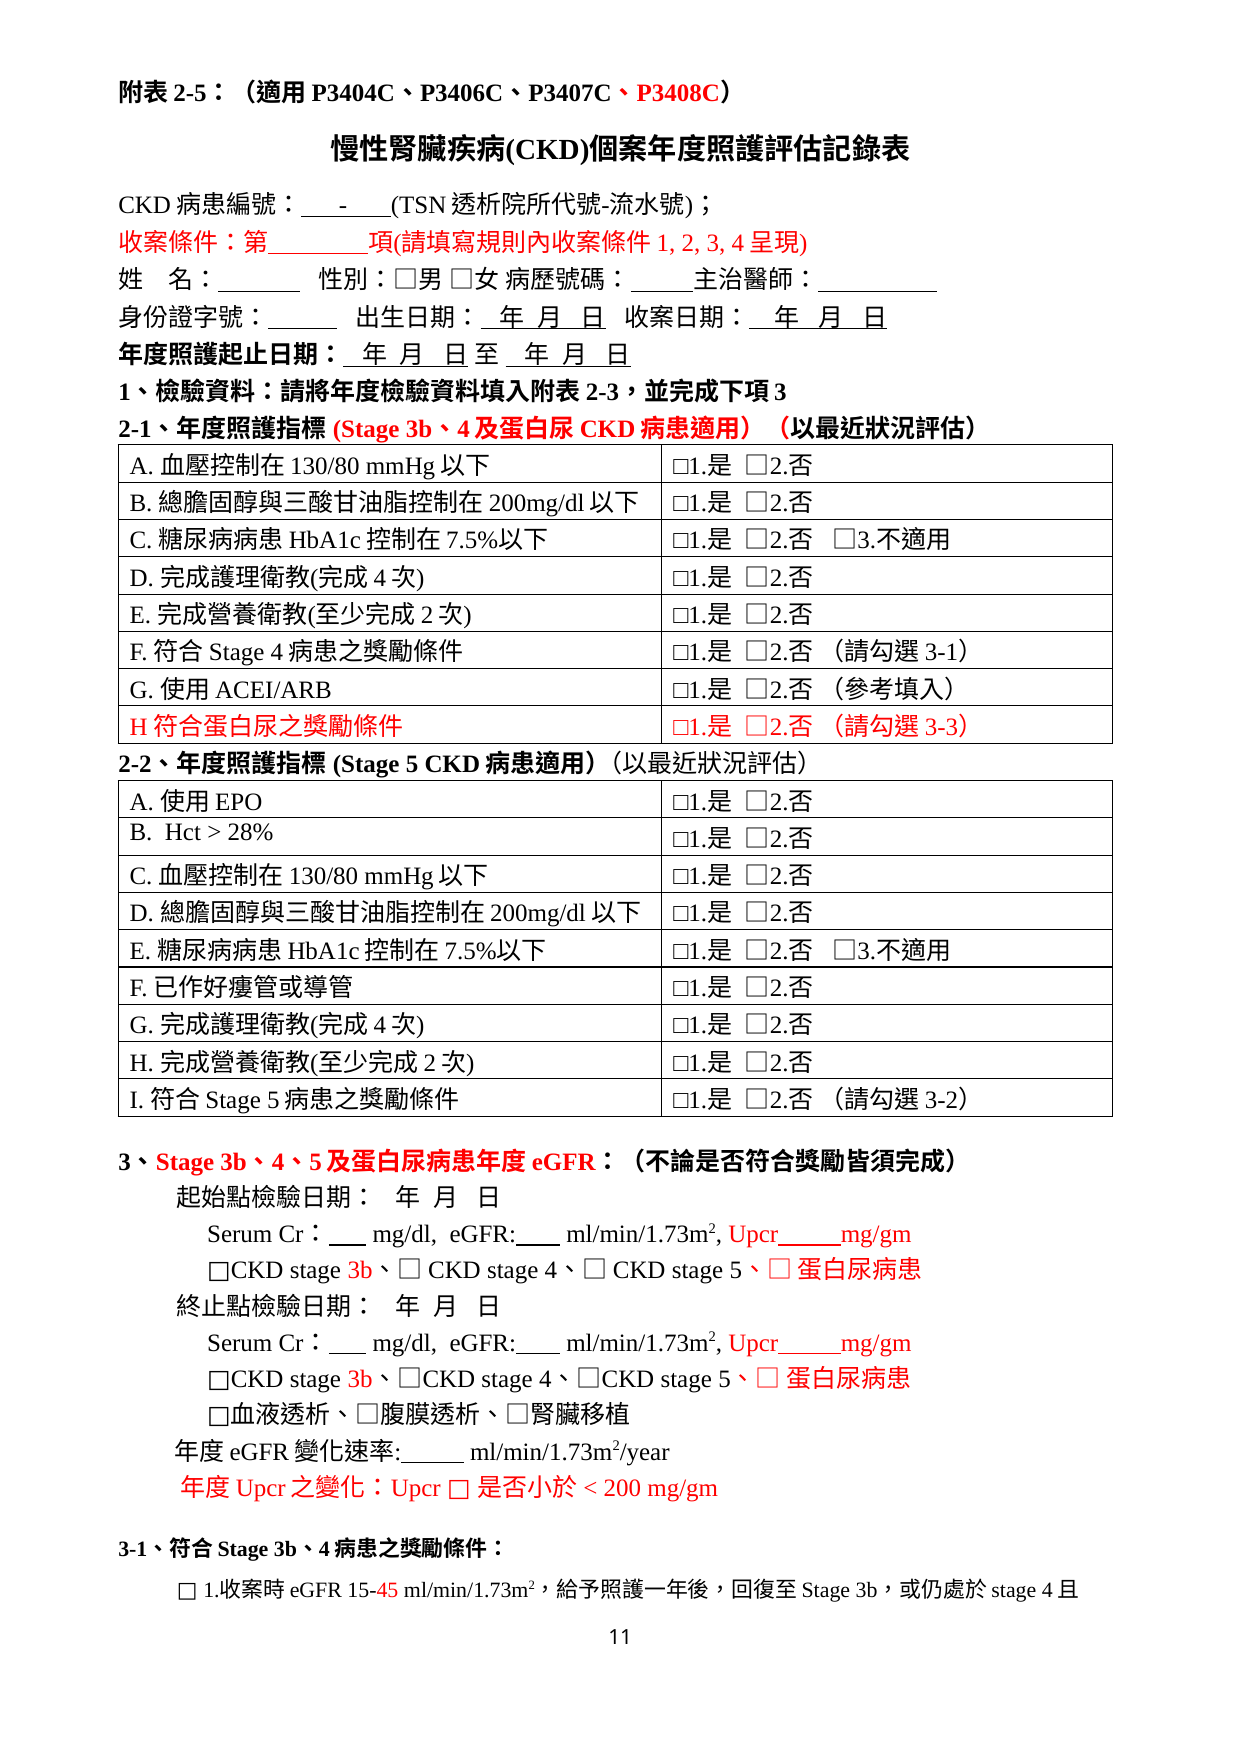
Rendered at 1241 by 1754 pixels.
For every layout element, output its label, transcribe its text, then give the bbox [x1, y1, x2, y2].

table_cell □1.是 □2.否 □3.不適用 [662, 520, 1112, 556]
table_cell □1.是 □2.否 [662, 818, 1112, 854]
table_cell □1.是 □2.否 （參考填入） [662, 669, 1112, 705]
table_cell D. 總膽固醇與三酸甘油脂控制在200mg/dl以下 [119, 893, 661, 929]
text Serum Cr： mg/dl, eGFR: ml/min/1.73m2, Upcr mg/gm [157, 1322, 1122, 1358]
table_cell G. 完成護理衛教(完成4次) [119, 1005, 661, 1041]
table_header A. 血壓控制在130/80 mmHg以下 [119, 445, 661, 482]
text 2-1、年度照護指標 (Stage 3b、4及蛋白尿CKD病患適用）（以最近狀況評估） [118, 408, 1122, 444]
table_cell □1.是 □2.否 [662, 1042, 1112, 1078]
text 3、Stage 3b、4、5及蛋白尿病患年度eGFR：（不論是否符合獎勵皆須完成） [118, 1141, 1122, 1177]
table_cell B. 總膽固醇與三酸甘油脂控制在200mg/dl以下 [119, 483, 661, 519]
table_cell □1.是 □2.否 （請勾選3-2） [662, 1079, 1112, 1116]
text □CKD stage 3b、□CKD stage 4、□CKD stage 5、□ 蛋白尿病患 [157, 1358, 1122, 1395]
text □血液透析、□腹膜透析、□腎臟移植 [157, 1395, 1122, 1431]
table_cell I. 符合Stage 5病患之獎勵條件 [119, 1079, 661, 1116]
table_cell D. 完成護理衛教(完成4次) [119, 557, 661, 593]
table_cell E. 完成營養衛教(至少完成2次) [119, 595, 661, 631]
text CKD病患編號： - (TSN透析院所代號-流水號)； 收案條件：第 項(請填寫規則內收案條件1, 2, 3, 4呈現) [118, 184, 1072, 259]
text 終止點檢驗日期： 年 月 日 [177, 1286, 1122, 1322]
text □CKD stage 3b、□ CKD stage 4、□ CKD stage 5、□ 蛋白尿病患 [177, 1250, 1122, 1286]
table_cell □1.是 □2.否 [662, 557, 1112, 593]
table_cell G. 使用ACEI/ARB [119, 669, 661, 705]
text Serum Cr： mg/dl, eGFR: ml/min/1.73m2, Upcr mg/gm [177, 1213, 1122, 1250]
text 年度eGFR變化速率: ml/min/1.73m2/year [118, 1431, 1122, 1467]
table_cell F. 已作好瘻管或導管 [119, 968, 661, 1004]
table_cell C. 血壓控制在130/80 mmHg以下 [119, 856, 661, 892]
text 慢性腎臟疾病(CKD)個案年度照護評估記錄表 [118, 109, 1122, 184]
table_cell □1.是 □2.否 [662, 856, 1112, 892]
table_cell □1.是 □2.否 [662, 595, 1112, 631]
text 年度Upcr之變化：Upcr □ 是否小於 < 200 mg/gm [118, 1467, 1122, 1503]
table_cell □1.是 □2.否 [662, 483, 1112, 519]
table_cell □1.是 □2.否 （請勾選3-1） [662, 632, 1112, 668]
table_cell B. Hct > 28% [119, 818, 661, 854]
table_cell H. 完成營養衛教(至少完成2次) [119, 1042, 661, 1078]
table_cell □1.是 □2.否 [662, 1005, 1112, 1041]
text 3-1、符合Stage 3b、4病患之獎勵條件： [118, 1531, 1122, 1563]
text 附表2-5：（適用P3404C、P3406C、P3407C、P3408C） [118, 72, 1122, 109]
table_cell H 符合蛋白尿之獎勵條件 [119, 706, 661, 743]
table_header □1.是 □2.否 [662, 445, 1112, 482]
text 身份證字號： 出生日期： 年 月 日 收案日期： 年 月 日 [118, 297, 1122, 334]
table_header A. 使用EPO [119, 781, 661, 817]
text 姓 名： 性別：□男 □女 病歷號碼： 主治醫師： [118, 259, 1072, 297]
text □ 1.收案時eGFR 15-45 ml/min/1.73m2，給予照護一年後，回復至Stage 3b，或仍處於stage 4且 [177, 1572, 1122, 1604]
table_cell E. 糖尿病病患HbA1c控制在7.5%以下 [119, 930, 661, 966]
text 起始點檢驗日期： 年 月 日 [177, 1177, 1122, 1213]
text 2-2、年度照護指標 (Stage 5 CKD病患適用）（以最近狀況評估） [118, 744, 1122, 780]
table_cell □1.是 □2.否 [662, 968, 1112, 1004]
text 1、檢驗資料：請將年度檢驗資料填入附表2-3，並完成下項3 [118, 372, 1122, 408]
table_cell C. 糖尿病病患HbA1c控制在7.5%以下 [119, 520, 661, 556]
table_cell F. 符合Stage 4病患之獎勵條件 [119, 632, 661, 668]
table_cell □1.是 □2.否 （請勾選3-3） [662, 706, 1112, 743]
text 年度照護起止日期： 年 月 日 至 年 月 日 [118, 334, 1122, 372]
table_cell □1.是 □2.否 □3.不適用 [662, 930, 1112, 966]
table_header □1.是 □2.否 [662, 781, 1112, 817]
table_cell □1.是 □2.否 [662, 893, 1112, 929]
